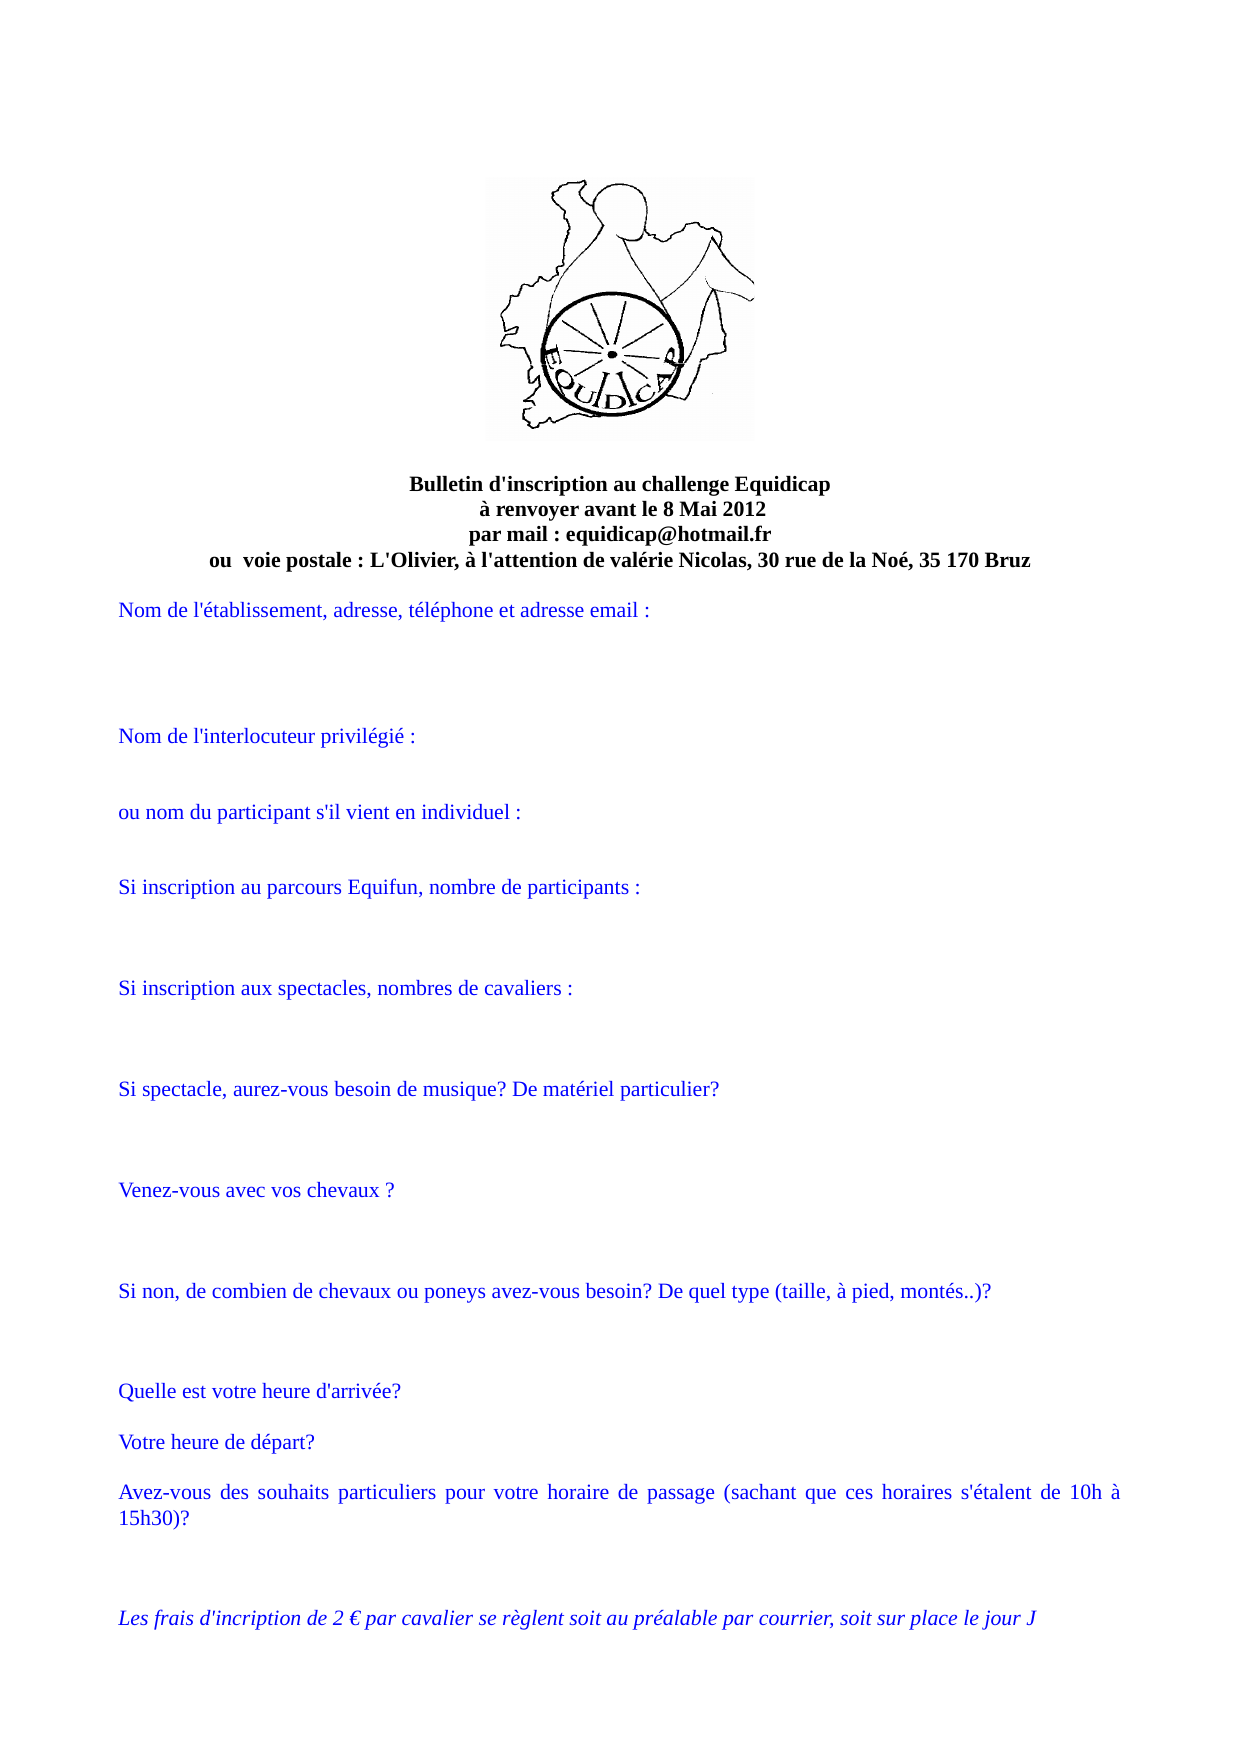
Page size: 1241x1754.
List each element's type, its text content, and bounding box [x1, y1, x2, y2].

text ou voie postale : L'Olivier, à l'attention de valérie Nicolas, 30 rue de la Noé, 35 170 Bruz [118, 547, 1122, 572]
picture [485, 177, 755, 441]
text Si inscription au parcours Equifun, nombre de participants : [118, 874, 1122, 899]
text Avez-vous des souhaits particuliers pour votre horaire de passage (sachant que ces horaires s'étalent de 10h à 15h30)? [118, 1479, 1122, 1530]
text à renvoyer avant le 8 Mai 2012 [118, 496, 1122, 521]
text Si spectacle, aurez-vous besoin de musique? De matériel particulier? [118, 1076, 1122, 1101]
text Nom de l'établissement, adresse, téléphone et adresse email : [118, 597, 1122, 622]
text Les frais d'incription de 2 € par cavalier se règlent soit au préalable par courrier, soit sur place le jour J [118, 1605, 1122, 1631]
text Quelle est votre heure d'arrivée? [118, 1378, 1122, 1404]
text Votre heure de départ? [118, 1429, 1122, 1454]
text par mail : equidicap@hotmail.fr [118, 521, 1122, 547]
text Venez-vous avec vos chevaux ? [118, 1177, 1122, 1202]
text Si non, de combien de chevaux ou poneys avez-vous besoin? De quel type (taille, à pied, montés..)? [118, 1278, 1122, 1303]
text Bulletin d'inscription au challenge Equidicap [118, 471, 1122, 496]
text Nom de l'interlocuteur privilégié : [118, 723, 1122, 748]
text ou nom du participant s'il vient en individuel : [118, 799, 1122, 824]
text Si inscription aux spectacles, nombres de cavaliers : [118, 975, 1122, 1000]
